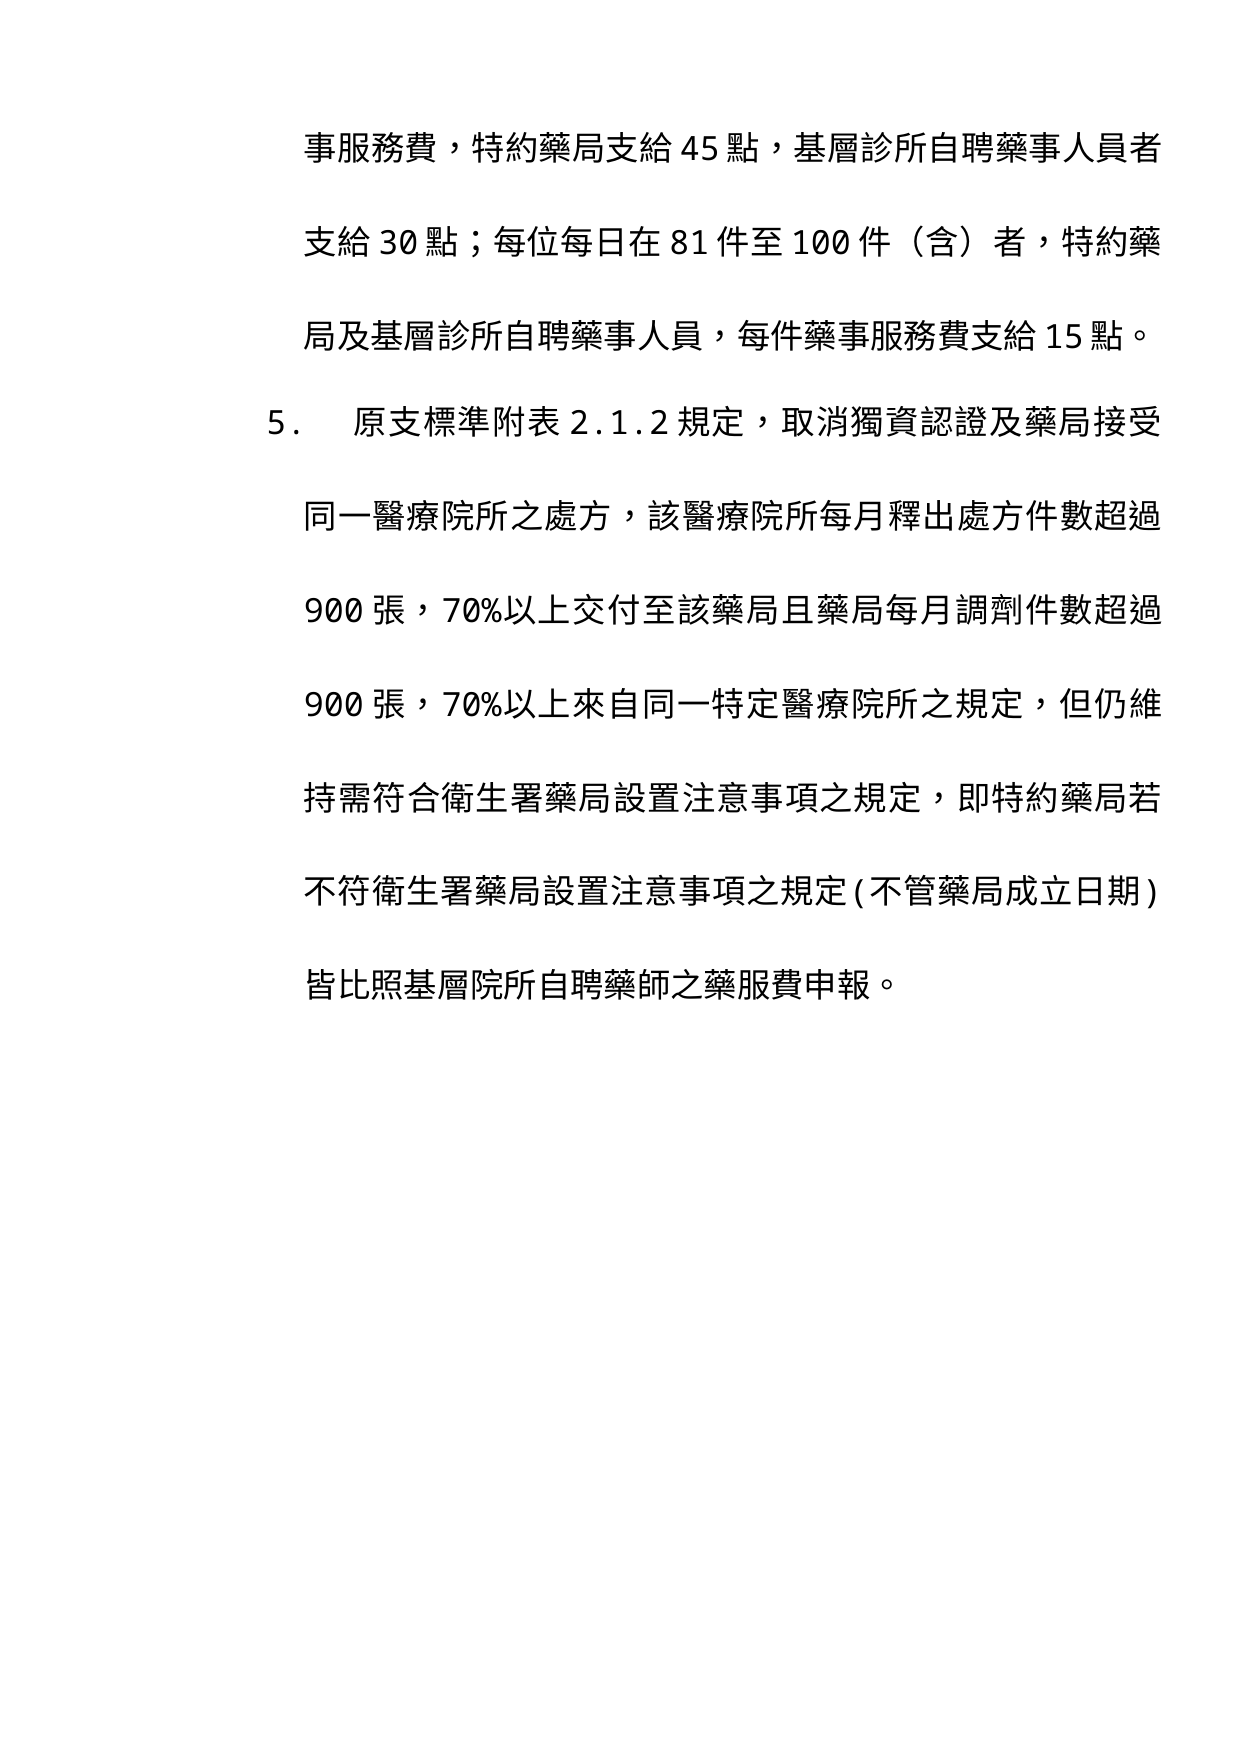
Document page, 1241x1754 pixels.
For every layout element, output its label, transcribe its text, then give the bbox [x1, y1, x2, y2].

list 事服務費，特約藥局支給45點，基層診所自聘藥事人員者支給30點；每位每日在81件至100件（含）者，特約藥局及基層診所自聘藥事人員，每件藥事服務費支給15點。 [266, 104, 1162, 354]
list 原支標準附表2.1.2規定，取消獨資認證及藥局接受同一醫療院所之處方，該醫療院所每月釋出處方件數超過900張，70%以上交付至該藥局且藥局每月調劑件數超過900張，70%以上來自同一特定醫療院所之規定，但仍維持需符合衛生署藥局設置注意事項之規定，即特約藥局若不符衛生署藥局設置注意事項之規定(不管藥局成立日期)，皆比照基層院所自聘藥師之藥服費申報。 [266, 379, 1162, 1004]
